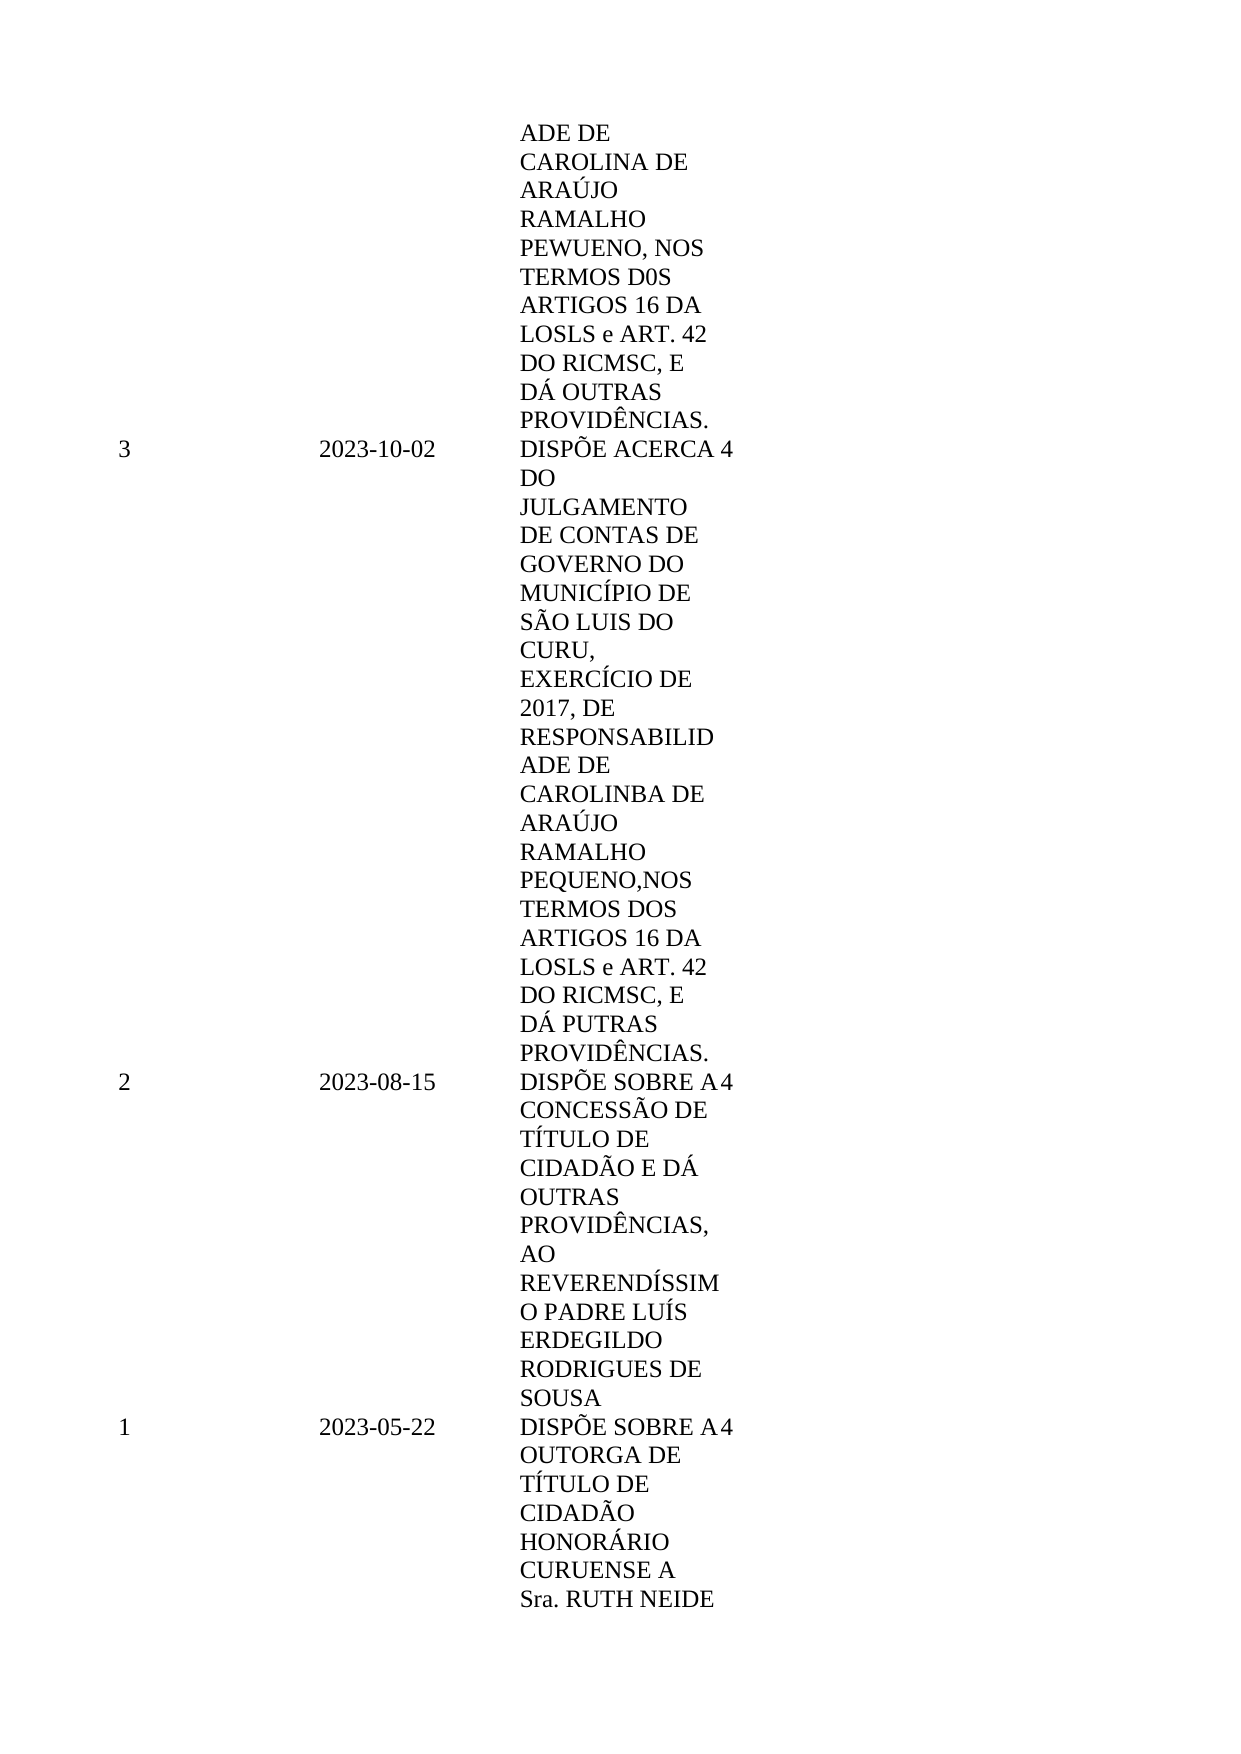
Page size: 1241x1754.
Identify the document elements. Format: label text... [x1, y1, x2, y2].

table_cell 2 [118, 1067, 319, 1412]
table_cell DISPÕE SOBRE A OUTORGA DE TÍTULO DE CIDADÃO HONORÁRIO CURUENSE A Sra. RUTH NEIDE [520, 1412, 720, 1613]
table_cell [319, 118, 519, 434]
table_cell 3 [118, 434, 319, 1067]
table_cell [921, 434, 1122, 1067]
table_cell 4 [720, 1067, 921, 1412]
table_cell 4 [720, 1412, 921, 1613]
table_cell ADE DE CAROLINA DE ARAÚJO RAMALHO PEWUENO, NOS TERMOS D0S ARTIGOS 16 DA LOSLS e ART. 42 DO RICMSC, E DÁ OUTRAS PROVIDÊNCIAS. [520, 118, 720, 434]
table_cell 2023-05-22 [319, 1412, 519, 1613]
table_cell [720, 118, 921, 434]
table_cell [921, 1412, 1122, 1613]
table_cell [921, 1067, 1122, 1412]
table_cell [921, 118, 1122, 434]
table_cell 4 [720, 434, 921, 1067]
table_cell DISPÕE ACERCA DO JULGAMENTO DE CONTAS DE GOVERNO DO MUNICÍPIO DE SÃO LUIS DO CURU, EXERCÍCIO DE 2017, DE RESPONSABILIDADE DE CAROLINBA DE ARAÚJO RAMALHO PEQUENO,NOS TERMOS DOS ARTIGOS 16 DA LOSLS e ART. 42 DO RICMSC, E DÁ PUTRAS PROVIDÊNCIAS. [520, 434, 720, 1067]
table_cell 2023-10-02 [319, 434, 519, 1067]
table_cell 1 [118, 1412, 319, 1613]
table_cell [118, 118, 319, 434]
table_cell DISPÕE SOBRE A CONCESSÃO DE TÍTULO DE CIDADÃO E DÁ OUTRAS PROVIDÊNCIAS, AO REVERENDÍSSIMO PADRE LUÍS ERDEGILDO RODRIGUES DE SOUSA [520, 1067, 720, 1412]
table_cell 2023-08-15 [319, 1067, 519, 1412]
